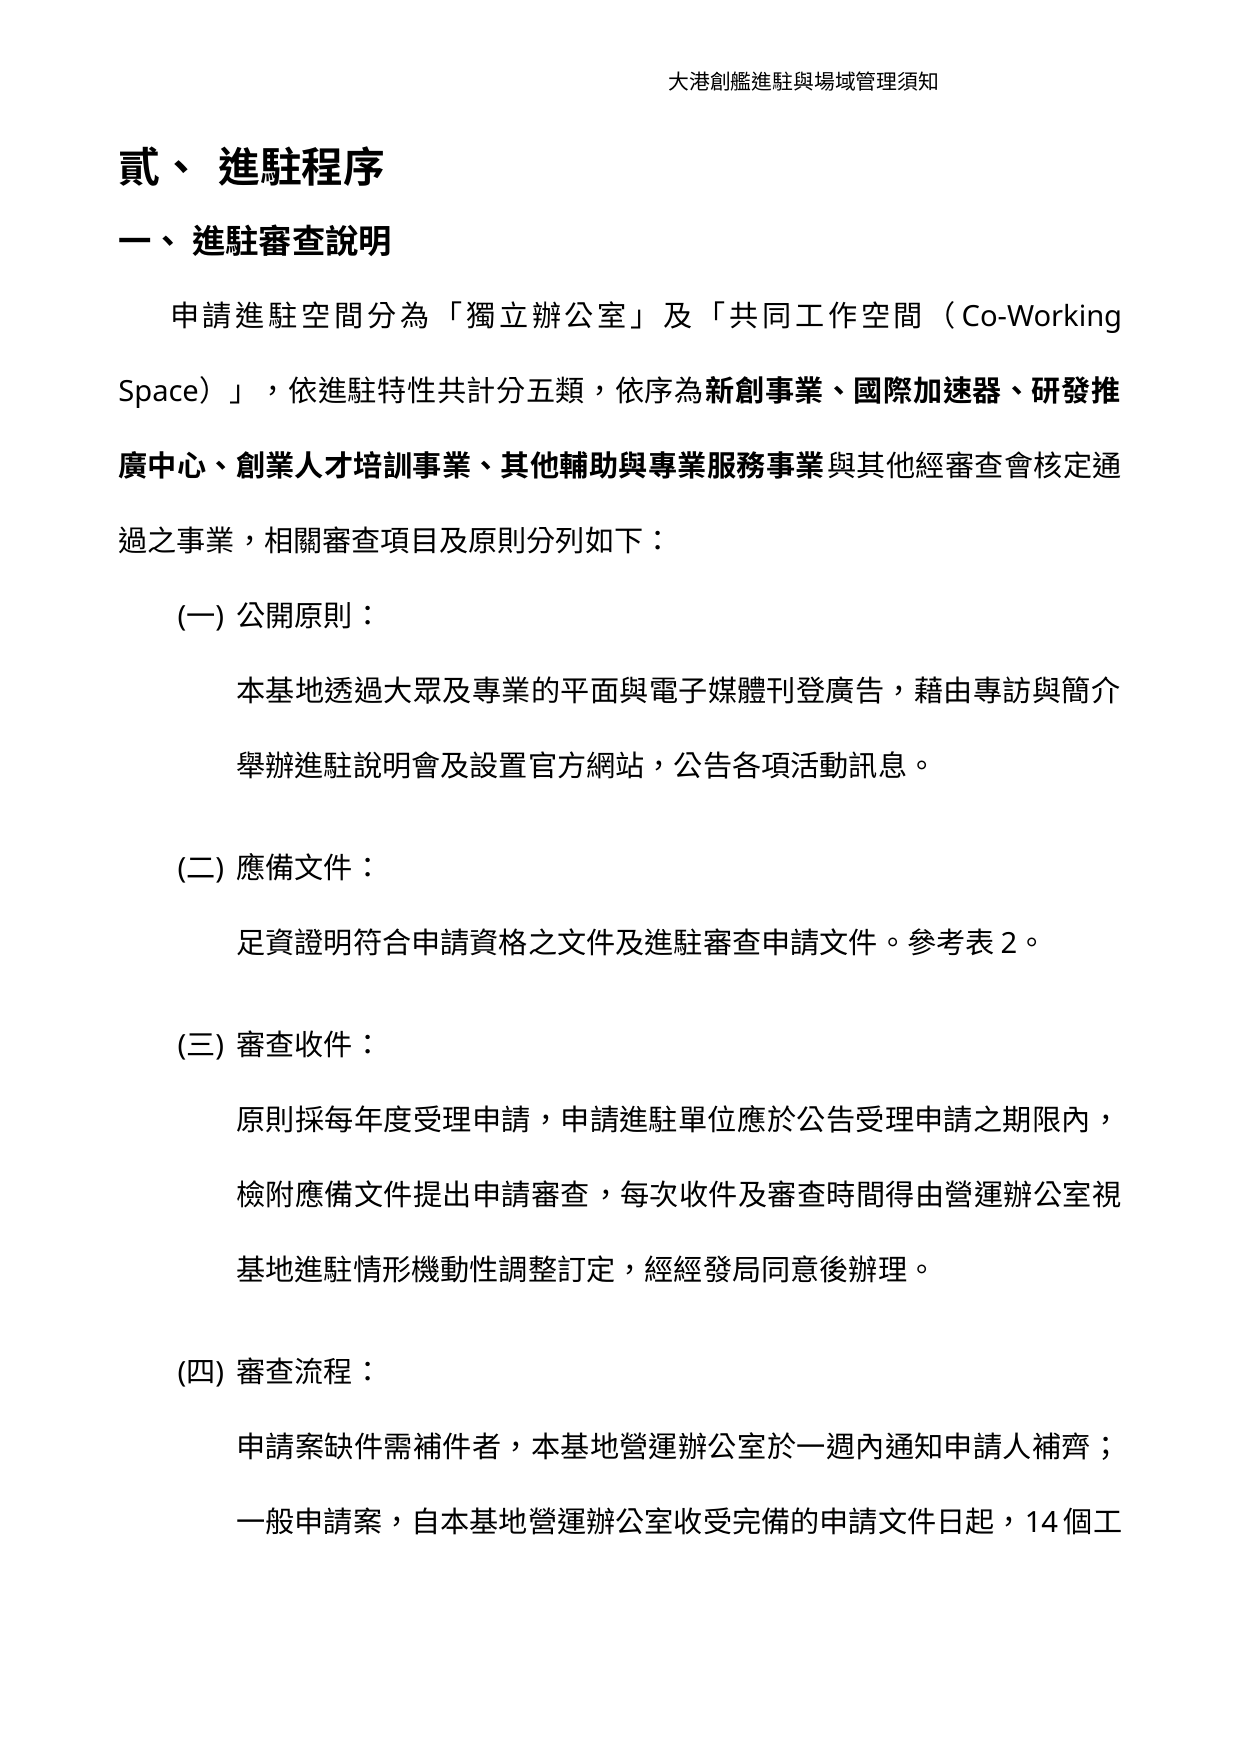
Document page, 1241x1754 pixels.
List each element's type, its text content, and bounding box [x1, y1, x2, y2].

text 申請進駐空間分為「獨立辦公室」及「共同工作空間（Co-Working Space）」，依進駐特性共計分五類，依序為新創事業、國際加速器、研發推廣中心、創業人才培訓事業、其他輔助與專業服務事業與其他經審查會核定通過之事業，相關審查項目及原則分列如下： [118, 270, 1122, 570]
subtitle 進駐審查說明 [118, 195, 1122, 270]
list 公開原則： 本基地透過大眾及專業的平面與電子媒體刊登廣告，藉由專訪與簡介、舉辦進駐說明會及設置官方網站，公告各項活動訊息。 [177, 570, 1122, 795]
list 審查收件： 原則採每年度受理申請，申請進駐單位應於公告受理申請之期限內，檢附應備文件提出申請審查，每次收件及審查時間得由營運辦公室視基地進駐情形機動性調整訂定，經經發局同意後辦理。 [177, 999, 1122, 1299]
subtitle 進駐程序 [118, 120, 1122, 195]
list 審查流程： 申請案缺件需補件者，本基地營運辦公室於一週內通知申請人補齊；一般申請案，自本基地營運辦公室收受完備的申請文件日起，14個工 [177, 1326, 1122, 1551]
list 應備文件： 足資證明符合申請資格之文件及進駐審查申請文件。參考表2。 [177, 822, 1122, 972]
